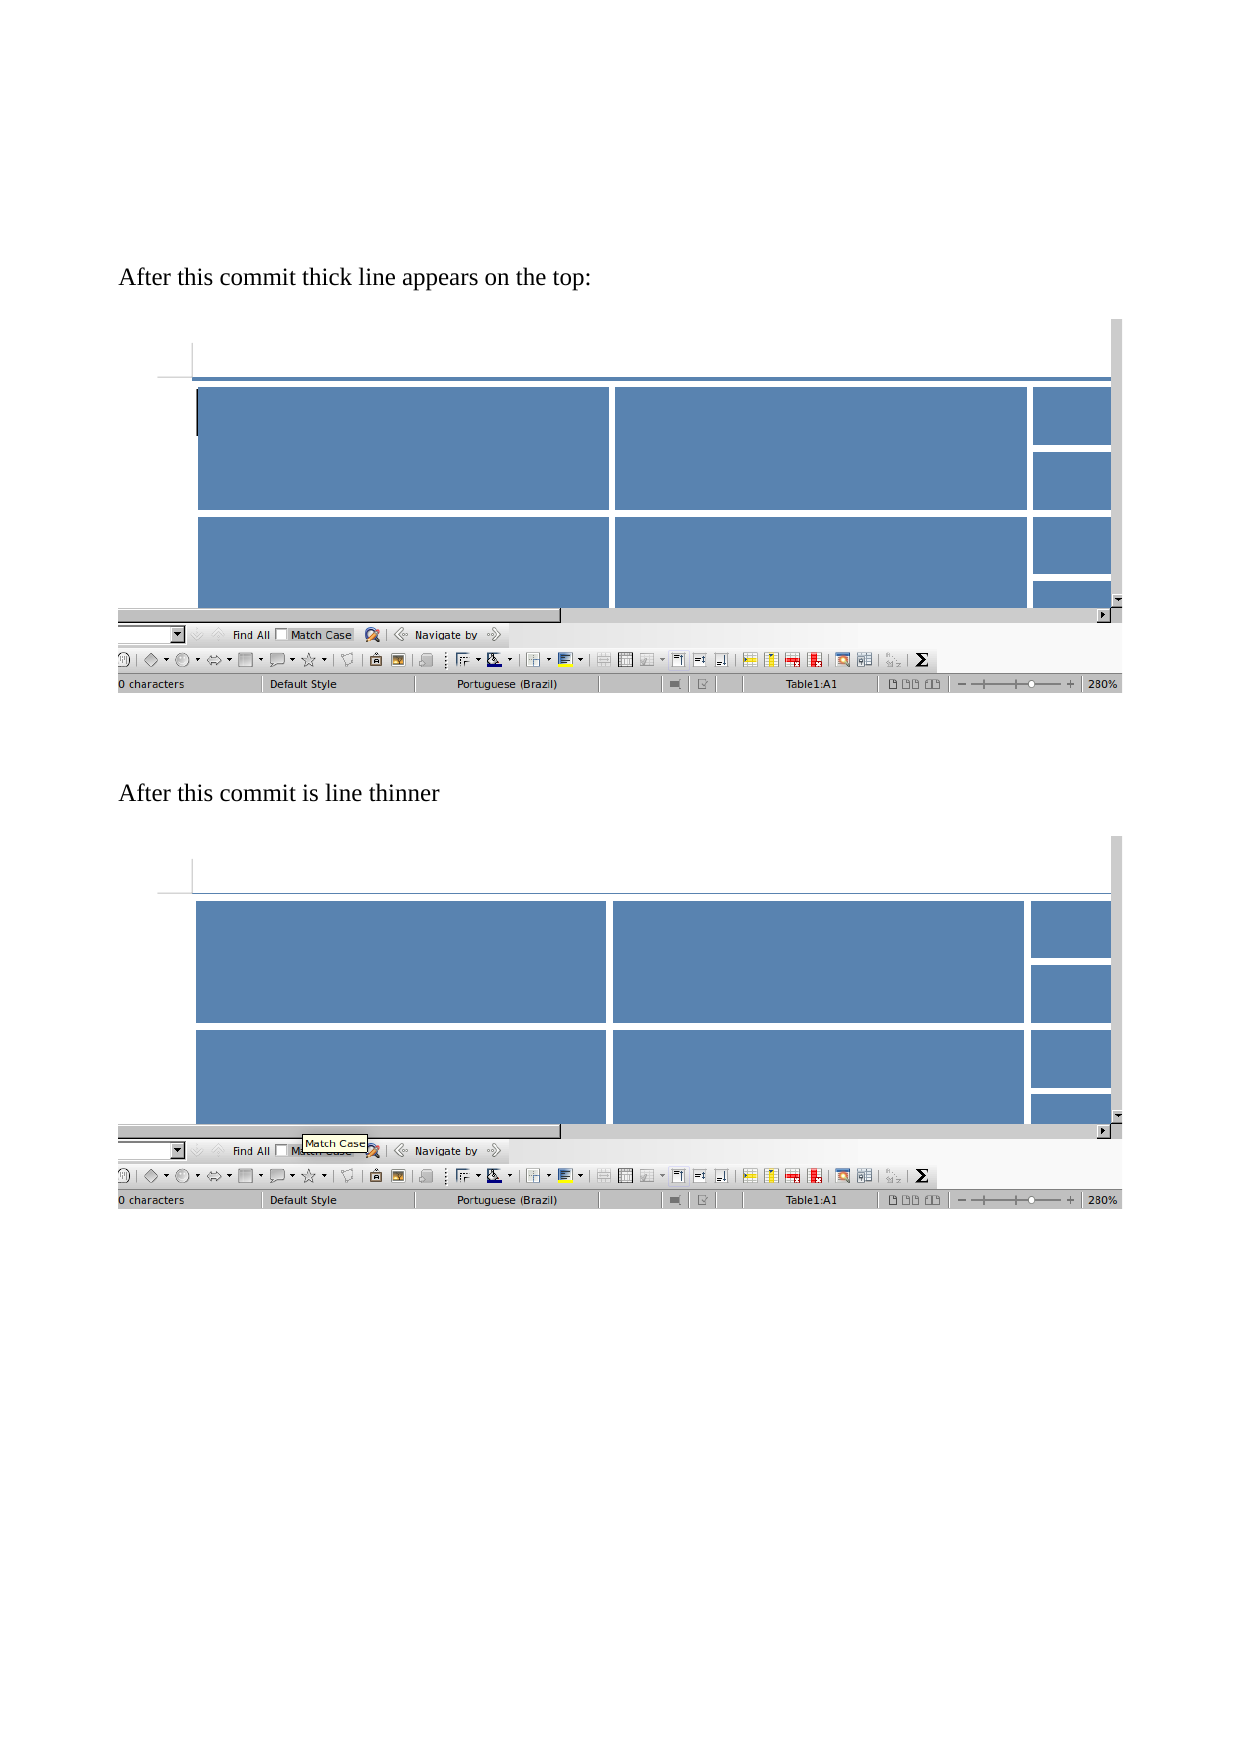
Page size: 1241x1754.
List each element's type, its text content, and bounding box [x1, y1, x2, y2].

picture [118, 836, 1123, 1209]
text After this commit is line thinner [118, 693, 1122, 836]
picture [118, 319, 1123, 693]
text After this commit thick line appears on the top: [118, 262, 1122, 291]
